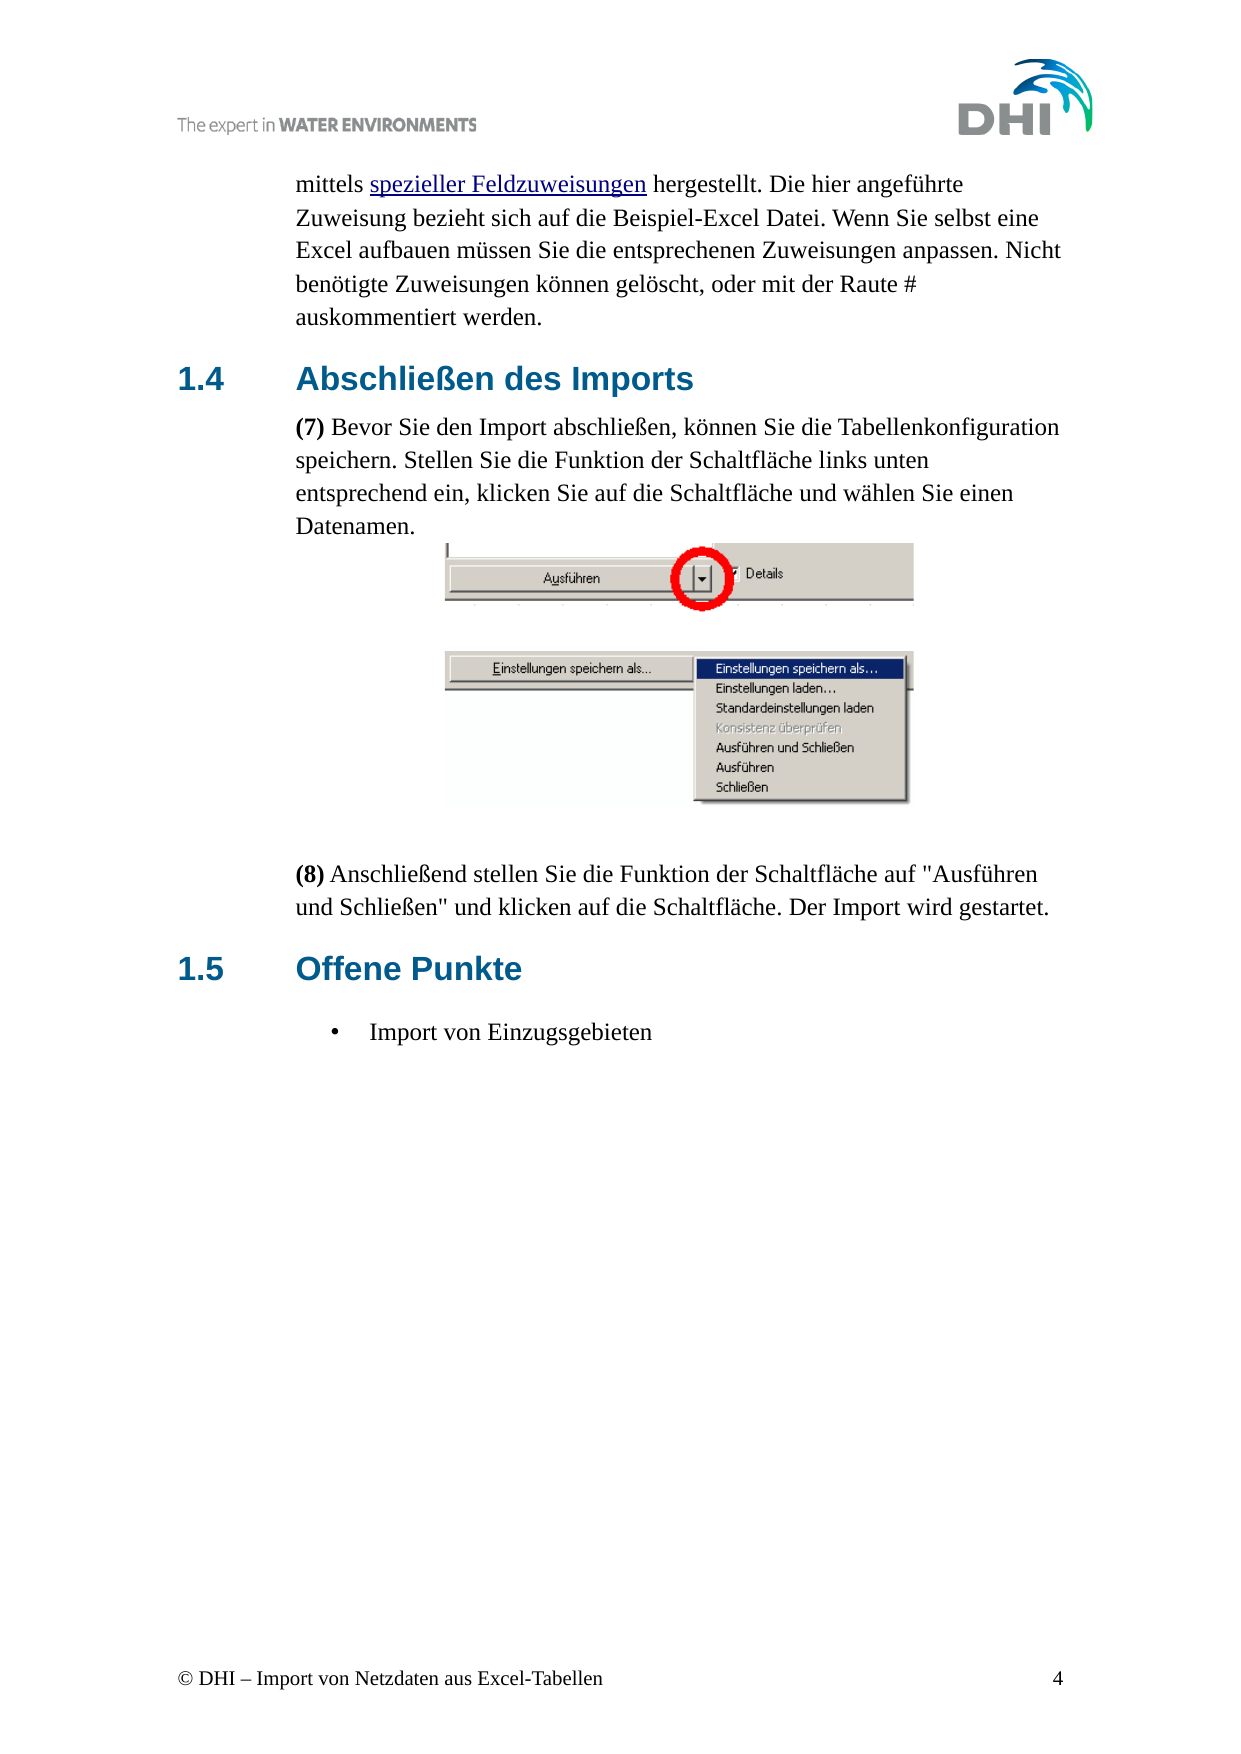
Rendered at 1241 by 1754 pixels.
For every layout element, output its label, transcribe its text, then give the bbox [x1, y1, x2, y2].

text (8) Anschließend stellen Sie die Funktion der Schaltfläche auf "Ausführen und Schließen" und klicken auf die Schaltfläche. Der Import wird gestartet. [295, 859, 1063, 921]
picture [444, 651, 914, 807]
picture [177, 117, 477, 135]
list Import von Einzugsgebieten [339, 1017, 1063, 1046]
picture [444, 543, 914, 615]
subtitle Offene Punkte [177, 949, 1063, 987]
subtitle Abschließen des Imports [177, 358, 1063, 397]
text (7) Bevor Sie den Import abschließen, können Sie die Tabellenkonfiguration speichern. Stellen Sie die Funktion der Schaltfläche links unten entsprechend ein, klicken Sie auf die Schaltfläche und wählen Sie einen Datenamen. [295, 412, 1063, 539]
picture [958, 59, 1093, 135]
text mittels spezieller Feldzuweisungen hergestellt. Die hier angeführte Zuweisung bezieht sich auf die Beispiel-Excel Datei. Wenn Sie selbst eine Excel aufbauen müssen Sie die entsprechenen Zuweisungen anpassen. Nicht benötigte Zuweisungen können gelöscht, oder mit der Raute # auskommentiert werden. [295, 169, 1063, 330]
